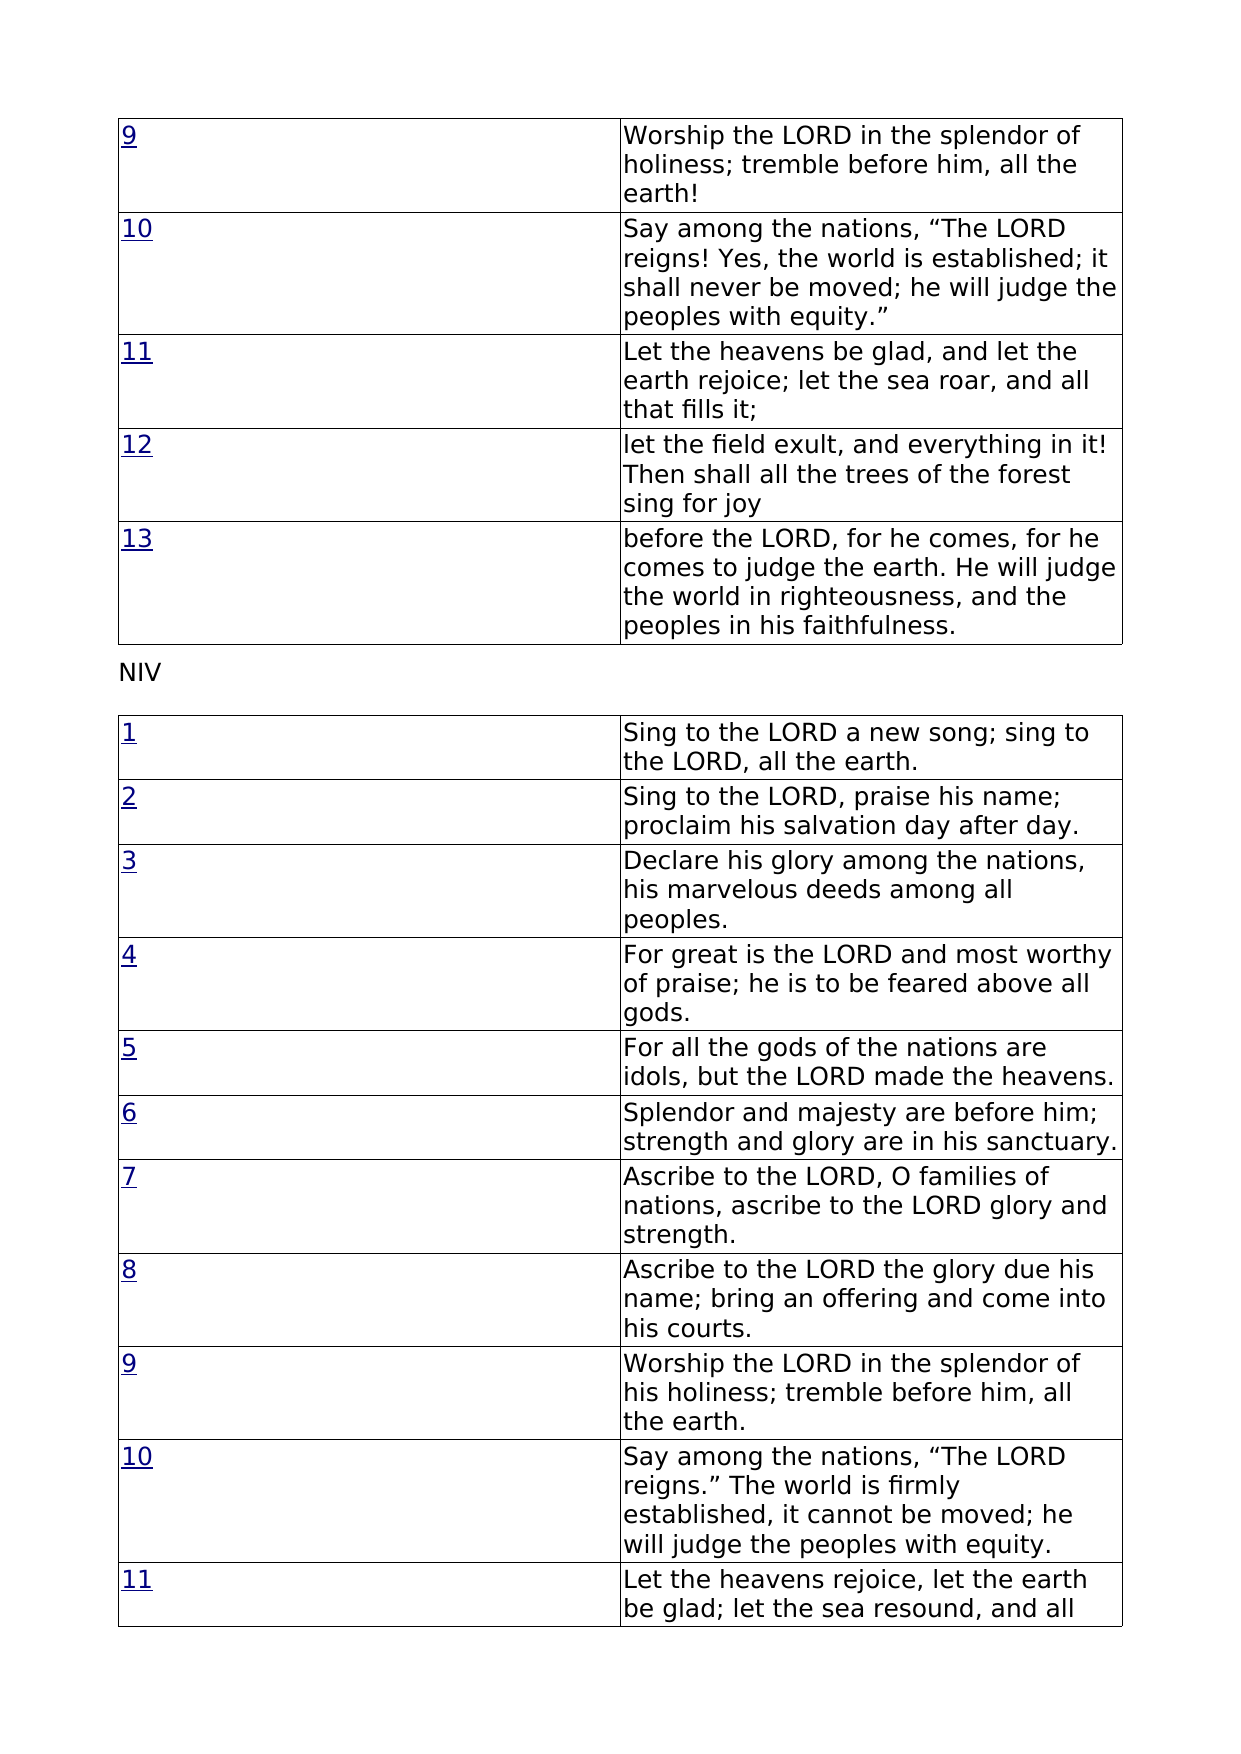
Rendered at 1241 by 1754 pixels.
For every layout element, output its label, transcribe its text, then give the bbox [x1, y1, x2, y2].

table_header Sing to the LORD a new song; sing to the LORD, all the earth. [621, 716, 1122, 779]
table_cell Say among the nations, “The LORD reigns.” The world is firmly established, it cannot be moved; he will judge the peoples with equity. [621, 1440, 1122, 1562]
table_cell 9 [119, 119, 620, 212]
table_cell Ascribe to the LORD the glory due his name; bring an offering and come into his courts. [621, 1254, 1122, 1346]
table_cell 13 [119, 522, 620, 644]
table_cell For great is the LORD and most worthy of praise; he is to be feared above all gods. [621, 938, 1122, 1030]
table_cell 4 [119, 938, 620, 1030]
table_cell Say among the nations, “The LORD reigns! Yes, the world is established; it shall never be moved; he will judge the peoples with equity.” [621, 213, 1122, 334]
table_cell Splendor and majesty are before him; strength and glory are in his sanctuary. [621, 1096, 1122, 1159]
table_cell 12 [119, 429, 620, 521]
table_cell Sing to the LORD, praise his name; proclaim his salvation day after day. [621, 780, 1122, 843]
table_cell 10 [119, 1440, 620, 1562]
table_cell 8 [119, 1254, 620, 1346]
table_cell 3 [119, 845, 620, 937]
table_cell 2 [119, 780, 620, 843]
table_cell Ascribe to the LORD, O families of nations, ascribe to the LORD glory and strength. [621, 1160, 1122, 1252]
table_cell Let the heavens rejoice, let the earth be glad; let the sea resound, and all [621, 1563, 1122, 1626]
table_cell before the LORD, for he comes, for he comes to judge the earth. He will judge the world in righteousness, and the peoples in his faithfulness. [621, 522, 1122, 644]
table_cell For all the gods of the nations are idols, but the LORD made the heavens. [621, 1031, 1122, 1095]
table_cell 10 [119, 213, 620, 334]
table_cell Let the heavens be glad, and let the earth rejoice; let the sea roar, and all that fills it; [621, 335, 1122, 428]
table_cell 11 [119, 1563, 620, 1626]
text NIV [118, 658, 1122, 688]
table_cell 11 [119, 335, 620, 428]
table_cell 6 [119, 1096, 620, 1159]
table_header 1 [119, 716, 620, 779]
table_cell 5 [119, 1031, 620, 1095]
table_cell Worship the LORD in the splendor of holiness; tremble before him, all the earth! [621, 119, 1122, 212]
table_cell Worship the LORD in the splendor of his holiness; tremble before him, all the earth. [621, 1347, 1122, 1439]
table_cell 7 [119, 1160, 620, 1252]
table_cell Declare his glory among the nations, his marvelous deeds among all peoples. [621, 845, 1122, 937]
table_cell let the field exult, and everything in it! Then shall all the trees of the forest sing for joy [621, 429, 1122, 521]
table_cell 9 [119, 1347, 620, 1439]
